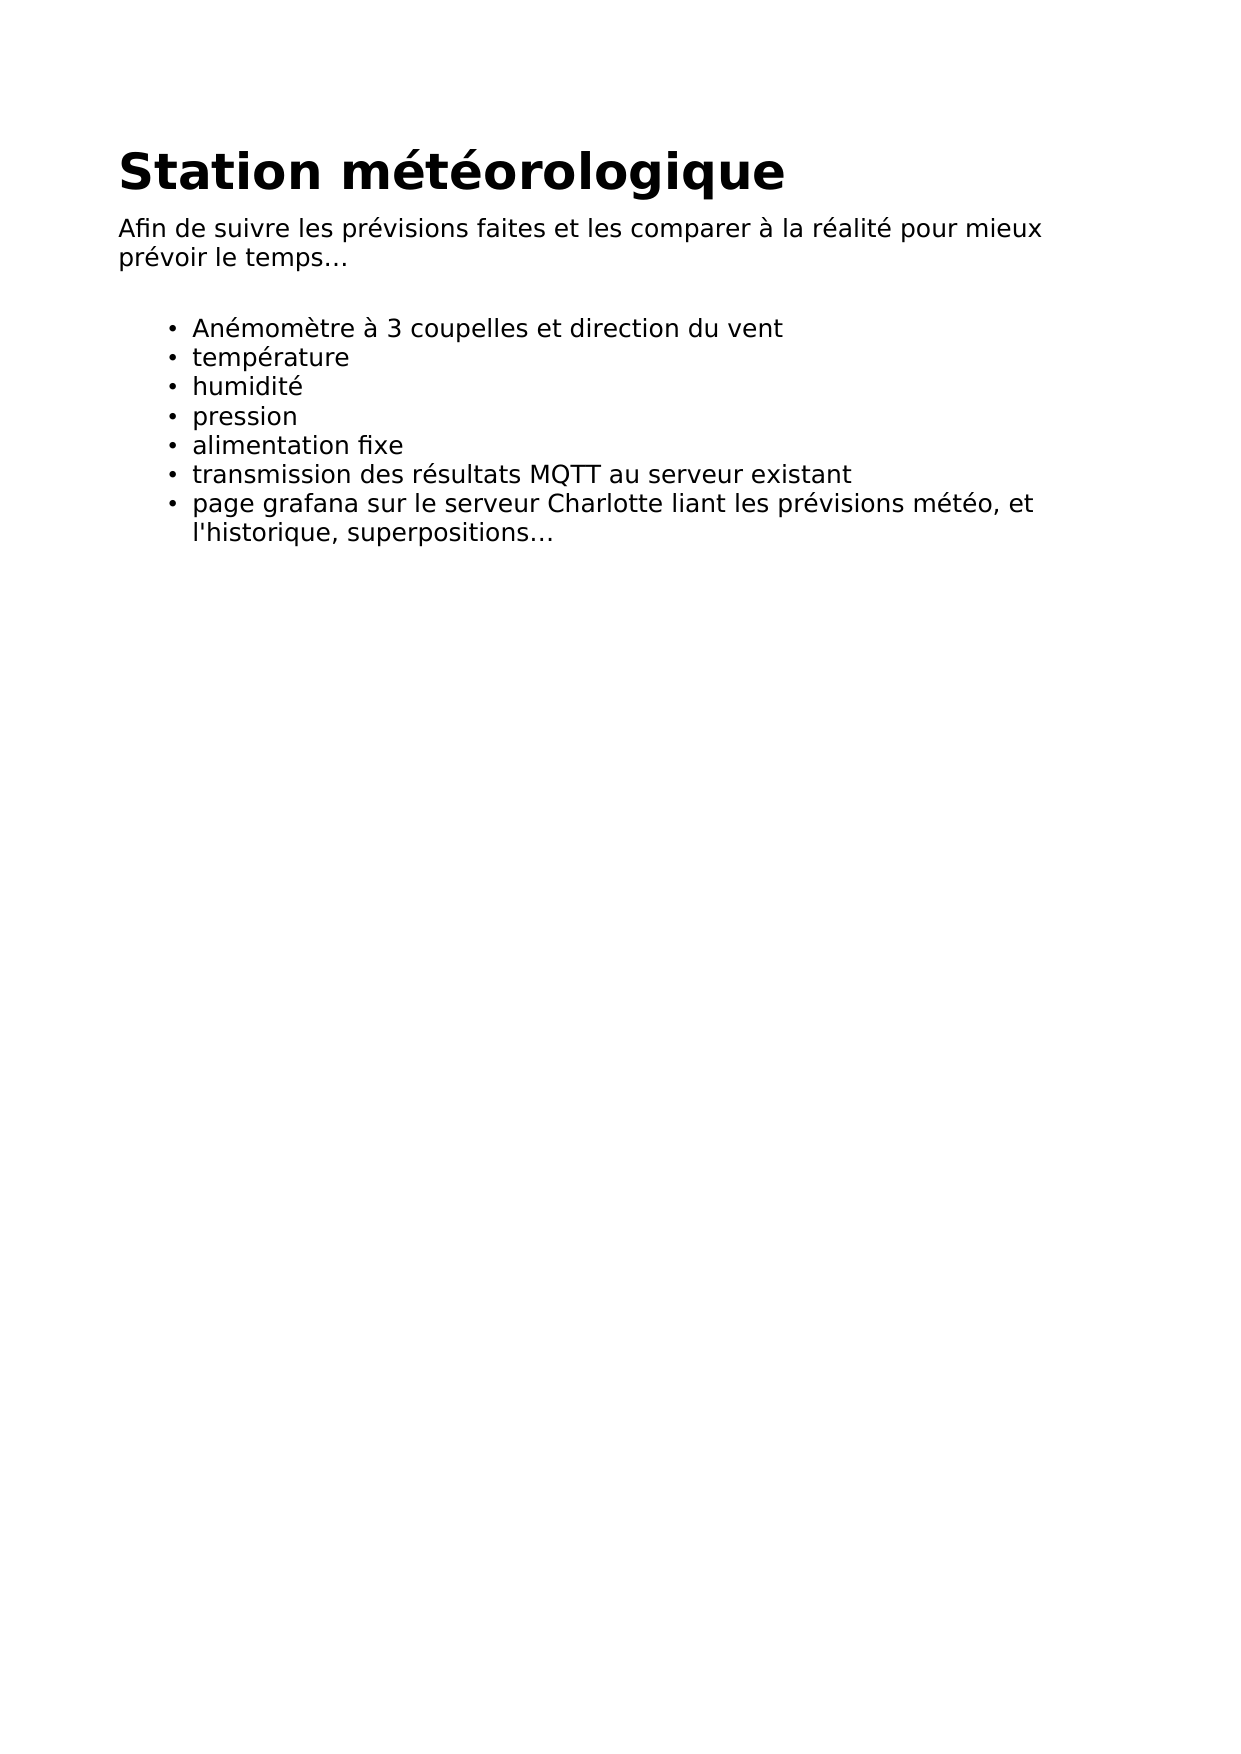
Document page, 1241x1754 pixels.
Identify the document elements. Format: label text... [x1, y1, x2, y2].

list alimentation fixe [177, 431, 1122, 460]
list température [177, 343, 1122, 372]
list page grafana sur le serveur Charlotte liant les prévisions météo, et l'historique, superpositions… [177, 489, 1122, 547]
list transmission des résultats MQTT au serveur existant [177, 460, 1122, 489]
subtitle Station météorologique [118, 143, 1122, 201]
list pression [177, 402, 1122, 431]
text Afin de suivre les prévisions faites et les comparer à la réalité pour mieux prévoir le temps… [118, 214, 1122, 272]
list Anémomètre à 3 coupelles et direction du vent [177, 314, 1122, 343]
list humidité [177, 372, 1122, 402]
